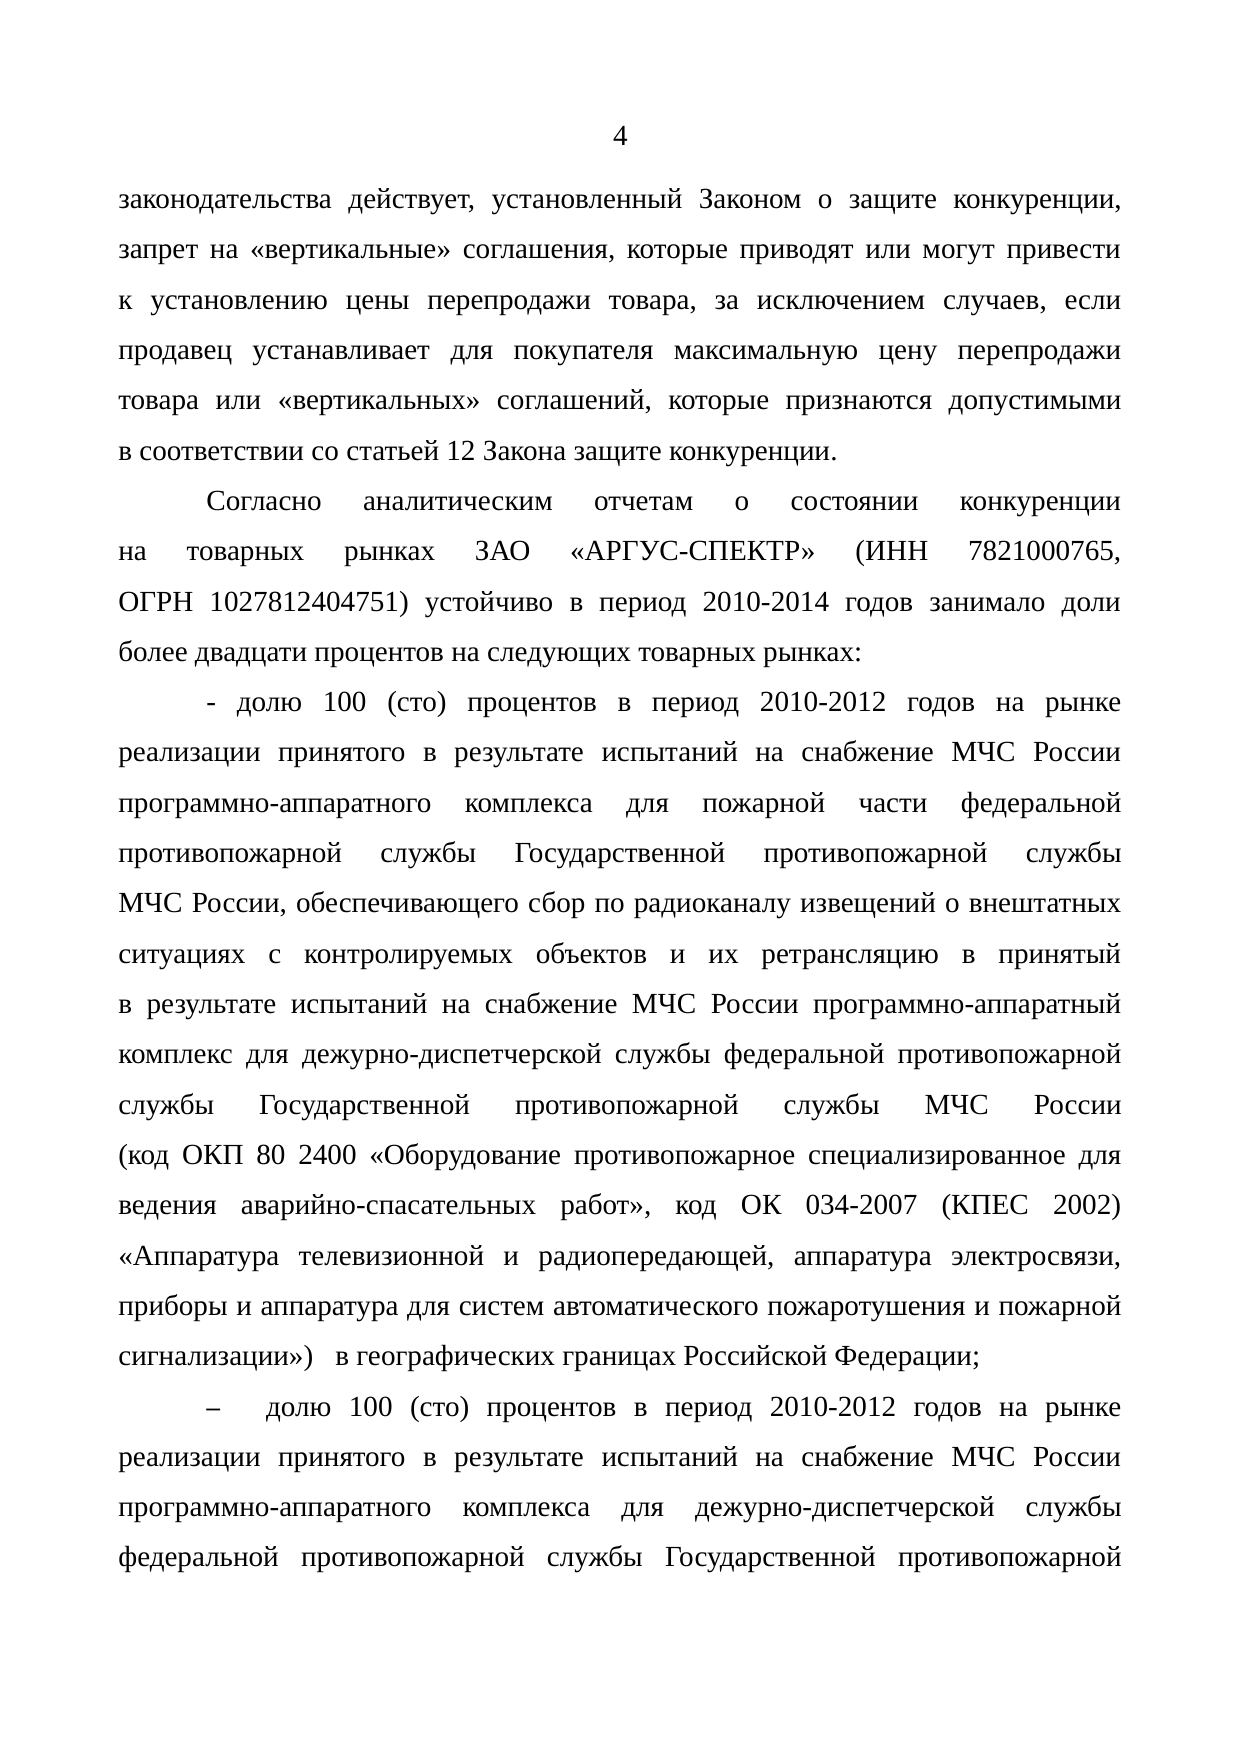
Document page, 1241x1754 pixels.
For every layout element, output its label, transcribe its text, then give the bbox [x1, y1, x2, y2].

list долю 100 (сто) процентов в период 2010-2012 годов на рынке реализации принятого в результате испытаний на снабжение МЧС России программно-аппаратного комплекса для дежурно-диспетчерской службы федеральной противопожарной службы Государственной противопожарной [118, 1389, 1122, 1573]
text законодательства действует, установленный Законом о защите конкуренции, запрет на «вертикальные» соглашения, которые приводят или могут привести к установлению цены перепродажи товара, за исключением случаев, если продавец устанавливает для покупателя максимальную цену перепродажи товара или «вертикальных» соглашений, которые признаются допустимыми в соответствии со статьей 12 Закона защите конкуренции. [118, 181, 1122, 466]
text Согласно аналитическим отчетам о состоянии конкуренции на товарных рынках ЗАО «АРГУС-СПЕКТР» (ИНН 7821000765, ОГРН 1027812404751) устойчиво в период 2010-2014 годов занимало доли более двадцати процентов на следующих товарных рынках: [118, 483, 1122, 667]
text - долю 100 (сто) процентов в период 2010-2012 годов на рынке реализации принятого в результате испытаний на снабжение МЧС России программно-аппаратного комплекса для пожарной части федеральной противопожарной службы Государственной противопожарной службы МЧС России, обеспечивающего сбор по радиоканалу извещений о внештатных ситуациях с контролируемых объектов и их ретрансляцию в принятый в результате испытаний на снабжение МЧС России программно-аппаратный комплекс для дежурно-диспетчерской службы федеральной противопожарной службы Государственной противопожарной службы МЧС России (код ОКП 80 2400 «Оборудование противопожарное специализированное для ведения аварийно-спасательных работ», код ОК 034-2007 (КПЕС 2002) «Аппаратура телевизионной и радиопередающей, аппаратура электросвязи, приборы и аппаратура для систем автоматического пожаротушения и пожарной сигнализации») в географических границах Российской Федерации; [118, 684, 1122, 1372]
